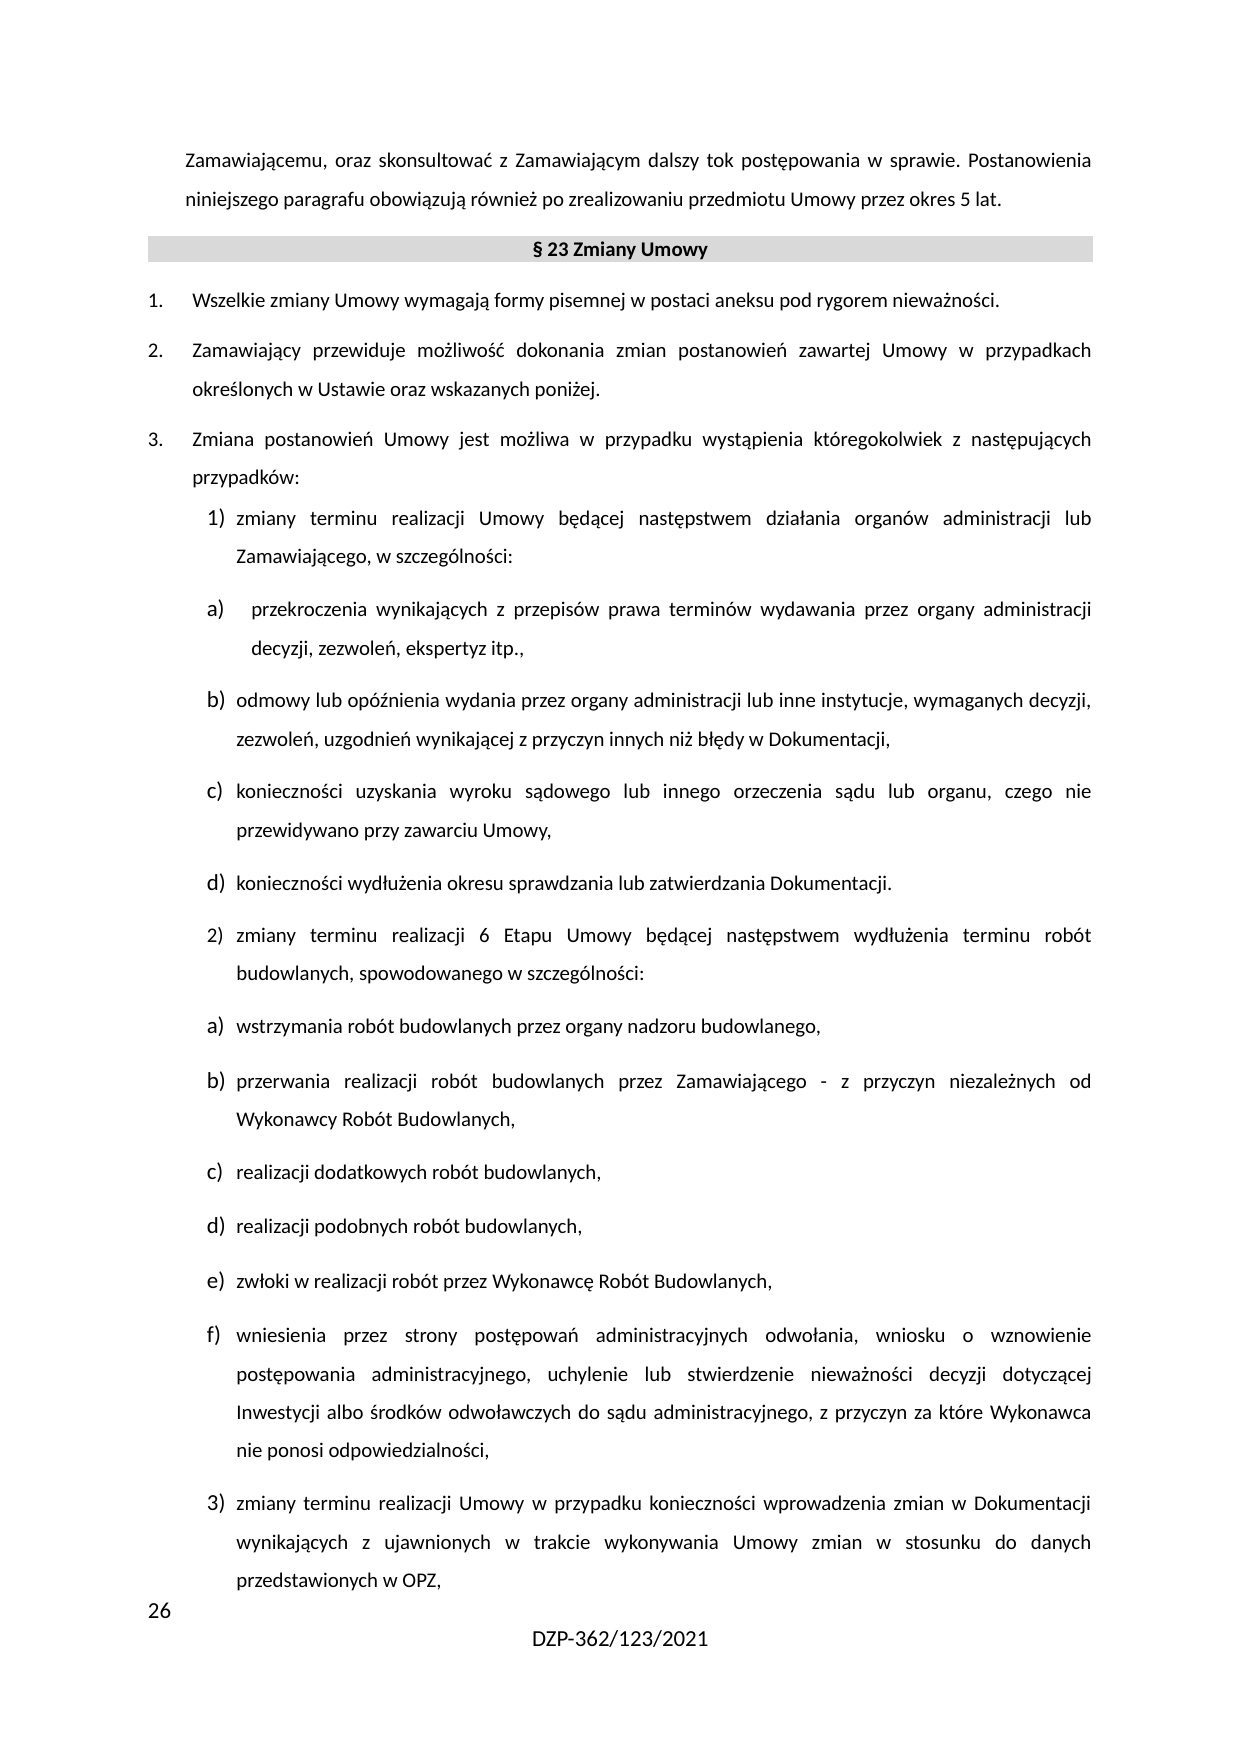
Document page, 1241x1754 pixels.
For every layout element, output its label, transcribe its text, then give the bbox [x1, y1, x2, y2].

list zmiany terminu realizacji Umowy w przypadku konieczności wprowadzenia zmian w Dokumentacji wynikających z ujawnionych w trakcie wykonywania Umowy zmian w stosunku do danych przedstawionych w OPZ, [207, 1488, 1093, 1592]
list realizacji dodatkowych robót budowlanych, [207, 1157, 1093, 1185]
list realizacji podobnych robót budowlanych, [207, 1212, 1093, 1239]
list Wszelkie zmiany Umowy wymagają formy pisemnej w postaci aneksu pod rygorem nieważności. [148, 287, 1093, 312]
list zwłoki w realizacji robót przez Wykonawcę Robót Budowlanych, [207, 1266, 1093, 1294]
list konieczności wydłużenia okresu sprawdzania lub zatwierdzania Dokumentacji. [207, 868, 1093, 896]
list Zmiana postanowień Umowy jest możliwa w przypadku wystąpienia któregokolwiek z następujących przypadków: [148, 426, 1093, 490]
list konieczności uzyskania wyroku sądowego lub innego orzeczenia sądu lub organu, czego nie przewidywano przy zawarciu Umowy, [207, 777, 1093, 843]
list przekroczenia wynikających z przepisów prawa terminów wydawania przez organy administracji decyzji, zezwoleń, ekspertyz itp., [207, 594, 1093, 660]
list Zamawiającemu, oraz skonsultować z Zamawiającym dalszy tok postępowania w sprawie. Postanowienia niniejszego paragrafu obowiązują również po zrealizowaniu przedmiotu Umowy przez okres 5 lat. [148, 148, 1093, 211]
list zmiany terminu realizacji 6 Etapu Umowy będącej następstwem wydłużenia terminu robót budowlanych, spowodowanego w szczególności: [207, 922, 1093, 986]
list zmiany terminu realizacji Umowy będącej następstwem działania organów administracji lub Zamawiającego, w szczególności: [207, 503, 1093, 569]
list odmowy lub opóźnienia wydania przez organy administracji lub inne instytucje, wymaganych decyzji, zezwoleń, uzgodnień wynikającej z przyczyn innych niż błędy w Dokumentacji, [207, 685, 1093, 751]
list Zamawiający przewiduje możliwość dokonania zmian postanowień zawartej Umowy w przypadkach określonych w Ustawie oraz wskazanych poniżej. [148, 338, 1093, 401]
list wniesienia przez strony postępowań administracyjnych odwołania, wniosku o wznowienie postępowania administracyjnego, uchylenie lub stwierdzenie nieważności decyzji dotyczącej Inwestycji albo środków odwoławczych do sądu administracyjnego, z przyczyn za które Wykonawca nie ponosi odpowiedzialności, [207, 1321, 1093, 1463]
list wstrzymania robót budowlanych przez organy nadzoru budowlanego, [207, 1011, 1093, 1039]
text § 23 Zmiany Umowy [148, 236, 1093, 262]
list przerwania realizacji robót budowlanych przez Zamawiającego - z przyczyn niezależnych od Wykonawcy Robót Budowlanych, [207, 1066, 1093, 1132]
